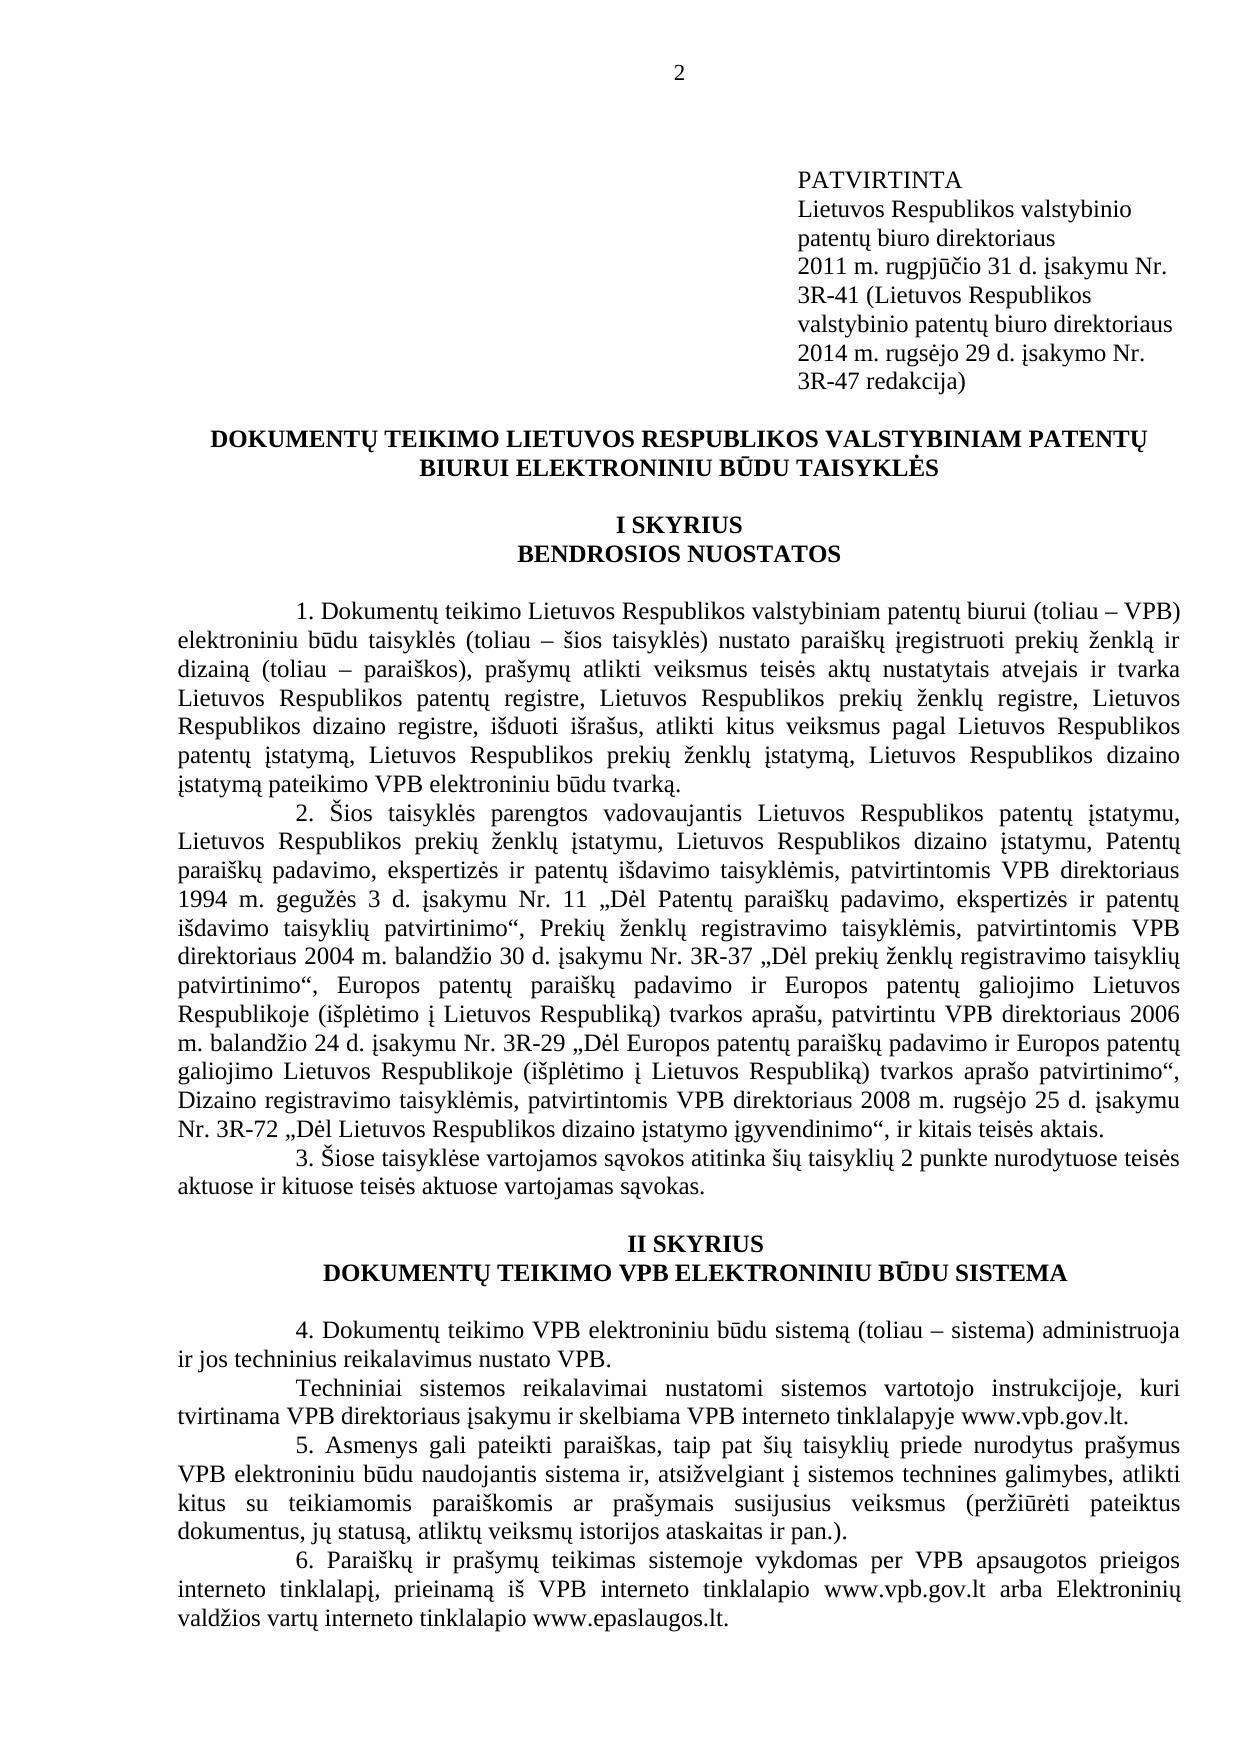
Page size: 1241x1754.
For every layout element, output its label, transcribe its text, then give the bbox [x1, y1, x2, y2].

text Lietuvos Respublikos valstybinio patentų biuro direktoriaus [797, 194, 1181, 251]
text 3. Šiose taisyklėse vartojamos sąvokos atitinka šių taisyklių 2 punkte nurodytuose teisės aktuose ir kituose teisės aktuose vartojamas sąvokas. [177, 1143, 1181, 1200]
text I SKYRIUS [177, 510, 1181, 539]
text 4. Dokumentų teikimo VPB elektroniniu būdu sistemą (toliau – sistema) administruoja ir jos techninius reikalavimus nustato VPB. [177, 1315, 1181, 1373]
text PATVIRTINTA [797, 165, 1181, 194]
text 2011 m. rugpjūčio 31 d. įsakymu Nr. 3R-41 (Lietuvos Respublikos valstybinio patentų biuro direktoriaus 2014 m. rugsėjo 29 d. įsakymo Nr. 3R-47 redakcija) [797, 251, 1181, 395]
text Dokumentų TEIKIMO LIETUVOS RESPUBLIKOS VALSTYBINIAM PATENTŲ BIURUI ELEKTRONINIU BŪDU TAISYKLĖS [177, 424, 1181, 481]
text 6. Paraiškų ir prašymų teikimas sistemoje vykdomas per VPB apsaugotos prieigos interneto tinklalapį, prieinamą iš VPB interneto tinklalapio www.vpb.gov.lt arba Elektroninių valdžios vartų interneto tinklalapio www.epaslaugos.lt. [177, 1545, 1181, 1631]
text II SKYRIUS [177, 1229, 1181, 1258]
text DOKUMENTŲ TEIKIMO VPB ELEKTRONINIU BŪDU SISTEMA [177, 1258, 1181, 1286]
text 2. Šios taisyklės parengtos vadovaujantis Lietuvos Respublikos patentų įstatymu, Lietuvos Respublikos prekių ženklų įstatymu, Lietuvos Respublikos dizaino įstatymu, Patentų paraiškų padavimo, ekspertizės ir patentų išdavimo taisyklėmis, patvirtintomis VPB direktoriaus 1994 m. gegužės 3 d. įsakymu Nr. 11 „Dėl Patentų paraiškų padavimo, ekspertizės ir patentų išdavimo taisyklių patvirtinimo“, Prekių ženklų registravimo taisyklėmis, patvirtintomis VPB direktoriaus 2004 m. balandžio 30 d. įsakymu Nr. 3R-37 „Dėl prekių ženklų registravimo taisyklių patvirtinimo“, Europos patentų paraiškų padavimo ir Europos patentų galiojimo Lietuvos Respublikoje (išplėtimo į Lietuvos Respubliką) tvarkos aprašu, patvirtintu VPB direktoriaus 2006 m. balandžio 24 d. įsakymu Nr. 3R-29 „Dėl Europos patentų paraiškų padavimo ir Europos patentų galiojimo Lietuvos Respublikoje (išplėtimo į Lietuvos Respubliką) tvarkos aprašo patvirtinimo“, Dizaino registravimo taisyklėmis, patvirtintomis VPB direktoriaus 2008 m. rugsėjo 25 d. įsakymu Nr. 3R-72 „Dėl Lietuvos Respublikos dizaino įstatymo įgyvendinimo“, ir kitais teisės aktais. [177, 798, 1181, 1143]
text Techniniai sistemos reikalavimai nustatomi sistemos vartotojo instrukcijoje, kuri tvirtinama VPB direktoriaus įsakymu ir skelbiama VPB interneto tinklalapyje www.vpb.gov.lt. [177, 1373, 1181, 1430]
text BENDROSIOS NUOSTATOS [177, 539, 1181, 568]
text 5. Asmenys gali pateikti paraiškas, taip pat šių taisyklių priede nurodytus prašymus VPB elektroniniu būdu naudojantis sistema ir, atsižvelgiant į sistemos technines galimybes, atlikti kitus su teikiamomis paraiškomis ar prašymais susijusius veiksmus (peržiūrėti pateiktus dokumentus, jų statusą, atliktų veiksmų istorijos ataskaitas ir pan.). [177, 1430, 1181, 1545]
text 1. Dokumentų teikimo Lietuvos Respublikos valstybiniam patentų biurui (toliau – VPB) elektroniniu būdu taisyklės (toliau – šios taisyklės) nustato paraiškų įregistruoti prekių ženklą ir dizainą (toliau – paraiškos), prašymų atlikti veiksmus teisės aktų nustatytais atvejais ir tvarka Lietuvos Respublikos patentų registre, Lietuvos Respublikos prekių ženklų registre, Lietuvos Respublikos dizaino registre, išduoti išrašus, atlikti kitus veiksmus pagal Lietuvos Respublikos patentų įstatymą, Lietuvos Respublikos prekių ženklų įstatymą, Lietuvos Respublikos dizaino įstatymą pateikimo VPB elektroniniu būdu tvarką. [177, 596, 1181, 798]
